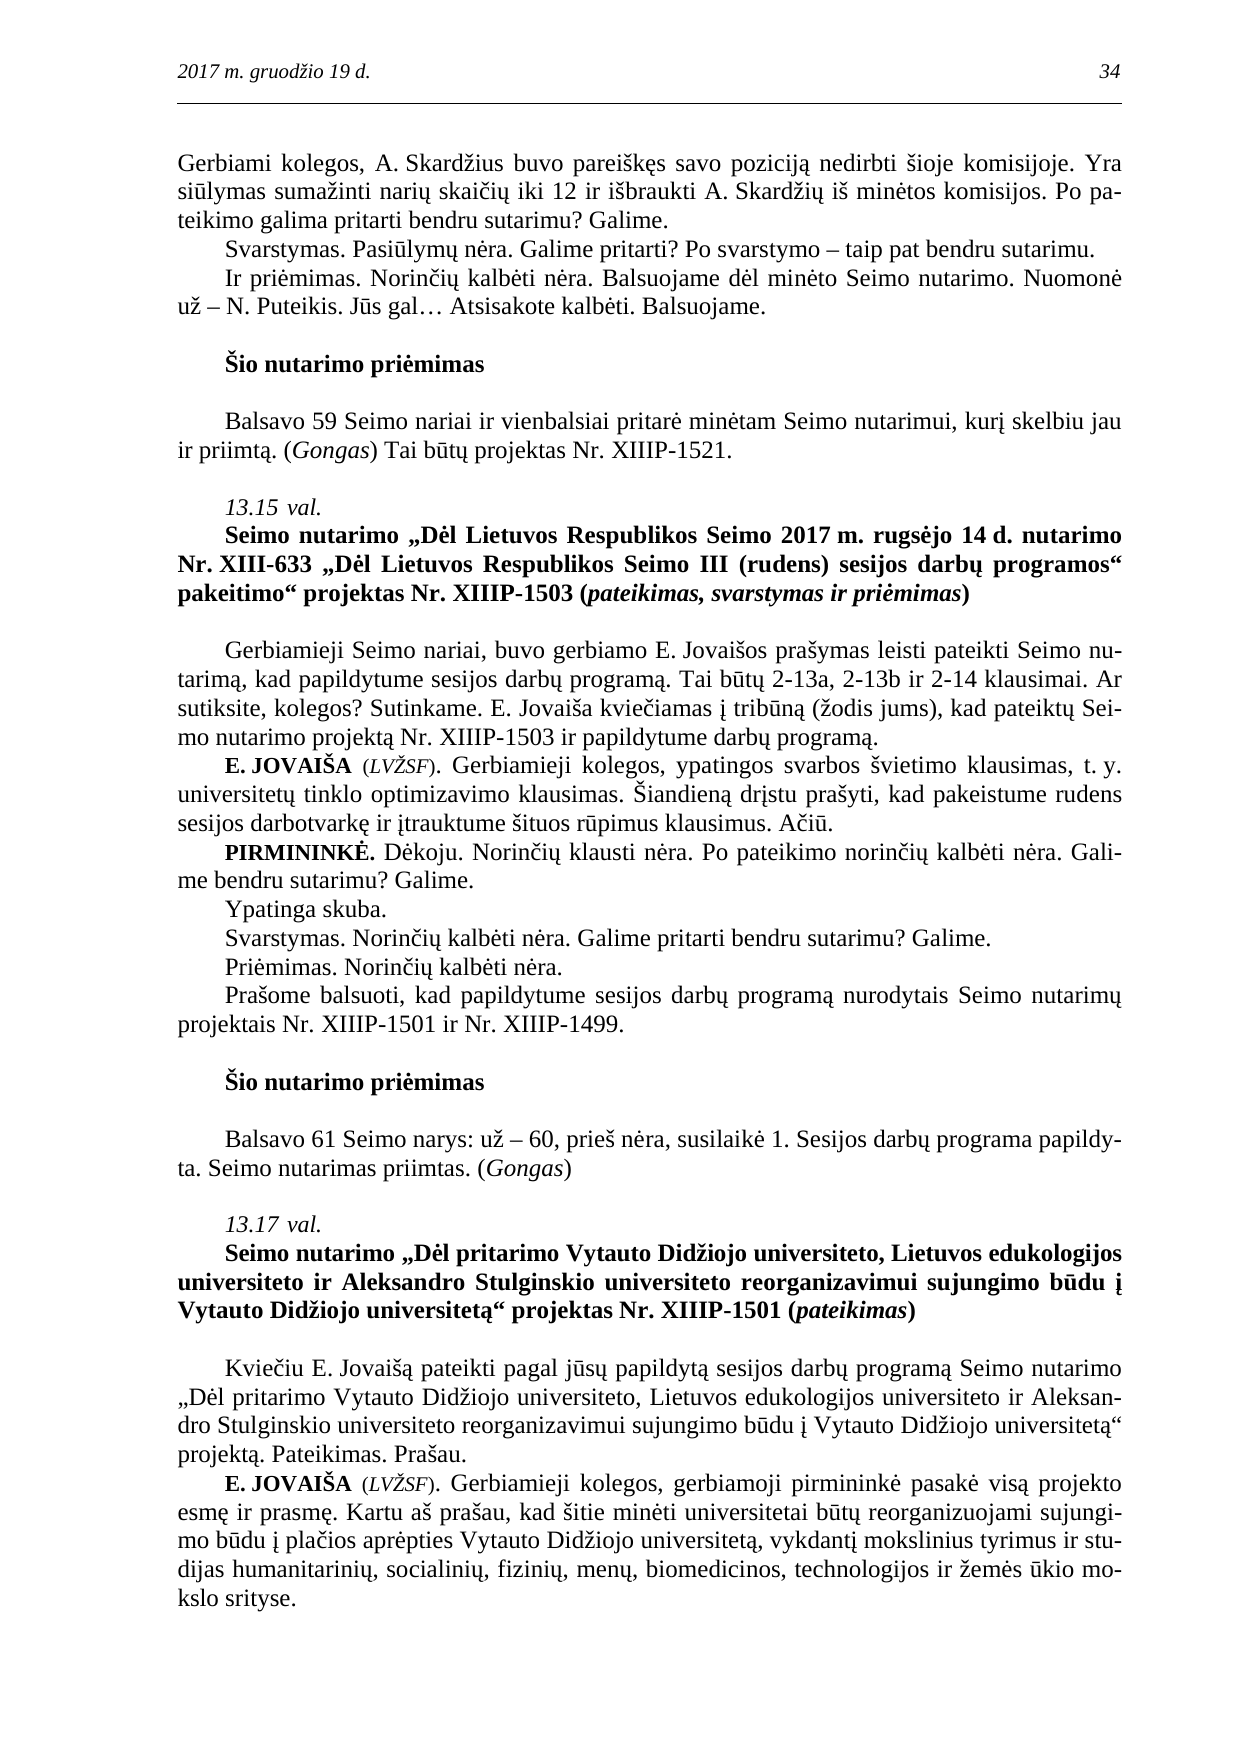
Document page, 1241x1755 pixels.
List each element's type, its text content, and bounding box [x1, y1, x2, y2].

text Pra­šo­me bal­suo­ti, kad pa­pil­dy­tu­me se­si­jos dar­bų pro­gra­mą nu­ro­dy­tais Sei­mo nu­ta­ri­mų pro­jek­tais Nr. XIIIP-1501 ir Nr. XIIIP-1499. [177, 980, 1122, 1038]
text Sei­mo nu­ta­ri­mo „Dėl Lie­tu­vos Res­pub­li­kos Sei­mo 2017 m. rug­sė­jo 14 d. nu­ta­ri­mo Nr. XIII-633 „Dėl Lie­tu­vos Res­pub­li­kos Sei­mo III (ru­dens) se­si­jos dar­bų pro­gra­mos“ pa­kei­ti­mo“ pro­jek­tas Nr. XIIIP-1503 (pa­tei­ki­mas, svars­ty­mas ir pri­ėmi­mas) [177, 520, 1122, 607]
text Kvie­čiu E. Jo­vai­šą pa­teik­ti pa­gal jū­sų pa­pil­dy­tą se­si­jos dar­bų pro­gra­mą Sei­mo nu­ta­ri­mo „Dėl pri­ta­ri­mo Vy­tau­to Di­džio­jo uni­ver­si­te­to, Lie­tu­vos edu­ko­lo­gi­jos uni­ver­si­te­to ir Alek­san­dro Stul­gins­kio uni­ver­si­te­to re­or­ga­ni­za­vi­mui su­jun­gi­mo bū­du į Vy­tau­to Di­džio­jo uni­ver­si­te­tą“ pro­jek­tą. Pa­tei­ki­mas. Pra­šau. [177, 1353, 1122, 1468]
text Pri­ėmi­mas. No­rin­čių kal­bė­ti nė­ra. [177, 952, 1122, 980]
text 13.17 val. [224, 1210, 1122, 1238]
text Ypa­tin­ga sku­ba. [177, 894, 1122, 923]
text 13.15 val. [224, 493, 1122, 520]
text Ger­bia­mie­ji Sei­mo na­riai, bu­vo ger­bia­mo E. Jo­vai­šos pra­šy­mas leis­ti pa­teik­ti Sei­mo nu­ta­ri­mą, kad pa­pil­dy­tu­me se­si­jos dar­bų pro­gra­mą. Tai bū­tų 2-13a, 2-13b ir 2-14 klau­si­mai. Ar su­tik­si­te, ko­le­gos? Su­tin­ka­me. E. Jo­vai­ša kvie­čia­mas į tri­bū­ną (žo­dis jums), kad pa­teik­tų Sei­mo nu­ta­ri­mo pro­jek­tą Nr. XIIIP-1503 ir pa­pil­dy­tu­me dar­bų pro­gra­mą. [177, 635, 1122, 750]
text Svars­ty­mas. No­rin­čių kal­bė­ti nė­ra. Ga­li­me pri­tar­ti ben­dru su­ta­ri­mu? Ga­li­me. [177, 923, 1122, 952]
text Bal­sa­vo 59 Sei­mo na­riai ir vien­bal­siai pri­ta­rė mi­nė­tam Sei­mo nu­ta­ri­mui, ku­rį skel­biu jau ir pri­im­tą. (Gon­gas) Tai bū­tų pro­jek­tas Nr. XIIIP-1521. [177, 406, 1122, 464]
text Ir pri­ėmi­mas. No­rin­čių kal­bė­ti nė­ra. Bal­suo­ja­me dėl mi­nė­to Sei­mo nu­ta­ri­mo. Nuo­mo­nė už – N. Pu­tei­kis. Jūs gal… At­si­sa­ko­te kal­bė­ti. Bal­suo­ja­me. [177, 263, 1122, 320]
text Bal­sa­vo 61 Sei­mo na­rys: už – 60, prieš nė­ra, su­si­lai­kė 1. Se­si­jos dar­bų pro­gra­ma pa­pil­dy­ta. Sei­mo nu­ta­ri­mas pri­im­tas. (Gon­gas) [177, 1124, 1122, 1182]
text Svars­ty­mas. Pa­siū­ly­mų nė­ra. Ga­li­me pri­tar­ti? Po svars­ty­mo – taip pat ben­dru su­ta­ri­mu. [177, 234, 1122, 263]
text E. JOVAIŠA (LVŽSF). Ger­bia­mie­ji ko­le­gos, ypa­tin­gos svar­bos švie­ti­mo klau­si­mas, t. y. uni­ver­si­te­tų tin­klo op­ti­mi­za­vi­mo klau­si­mas. Šian­die­ną drįs­tu pra­šy­ti, kad pa­keis­tu­me ru­dens se­si­jos dar­bo­tvarkę ir įtrauk­tu­me ši­tuos rū­pi­mus klau­si­mus. Ačiū. [177, 750, 1122, 837]
text Ger­bia­mi ko­le­gos, A. Skar­džius bu­vo pa­reiš­kęs sa­vo po­zi­ci­ją ne­dirb­ti šio­je ko­mi­si­jo­je. Yra siū­ly­mas su­ma­žin­ti na­rių skai­čių iki 12 ir iš­brauk­ti A. Skar­džių iš mi­nė­tos ko­mi­si­jos. Po pa­tei­ki­mo ga­li­ma pri­tar­ti ben­dru su­ta­ri­mu? Ga­li­me. [177, 148, 1122, 234]
text Sei­mo nu­ta­ri­mo „Dėl pri­ta­ri­mo Vy­tau­to Di­džio­jo uni­ver­si­te­to, Lie­tu­vos edu­ko­lo­gi­jos uni­ver­si­te­to ir Alek­san­dro Stul­gins­kio uni­ver­si­te­to re­or­ga­ni­za­vi­mui su­jun­gi­mo bū­du į Vy­tau­to Di­džio­jo uni­ver­si­te­tą“ pro­jek­tas Nr. XIIIP-1501 (pa­tei­ki­mas) [177, 1238, 1122, 1324]
text E. JOVAIŠA (LVŽSF). Ger­bia­mie­ji ko­le­gos, ger­bia­mo­ji pir­mi­nin­kė pa­sa­kė vi­są pro­jek­to es­mę ir pras­mę. Kar­tu aš pra­šau, kad ši­tie mi­nė­ti uni­ver­si­te­tai bū­tų re­or­ga­ni­zuo­ja­mi su­jun­gi­mo bū­du į pla­čios ap­rėp­ties Vy­tau­to Di­džio­jo uni­ver­si­te­tą, vyk­dan­tį moks­li­nius ty­ri­mus ir stu­di­jas hu­ma­ni­ta­ri­nių, so­cia­li­nių, fi­zi­nių, me­nų, bio­me­di­ci­nos, tech­no­lo­gi­jos ir že­mės ūkio mo­ks­lo sri­ty­se. [177, 1468, 1122, 1612]
text Šio nu­ta­ri­mo pri­ėmi­mas [177, 1067, 1122, 1095]
text Šio nu­ta­ri­mo pri­ėmi­mas [177, 349, 1122, 378]
text PIRMININKĖ. Dė­ko­ju. No­rin­čių klaus­ti nė­ra. Po pa­tei­ki­mo no­rin­čių kal­bė­ti nė­ra. Ga­li­me ben­dru su­ta­ri­mu? Ga­li­me. [177, 837, 1122, 894]
